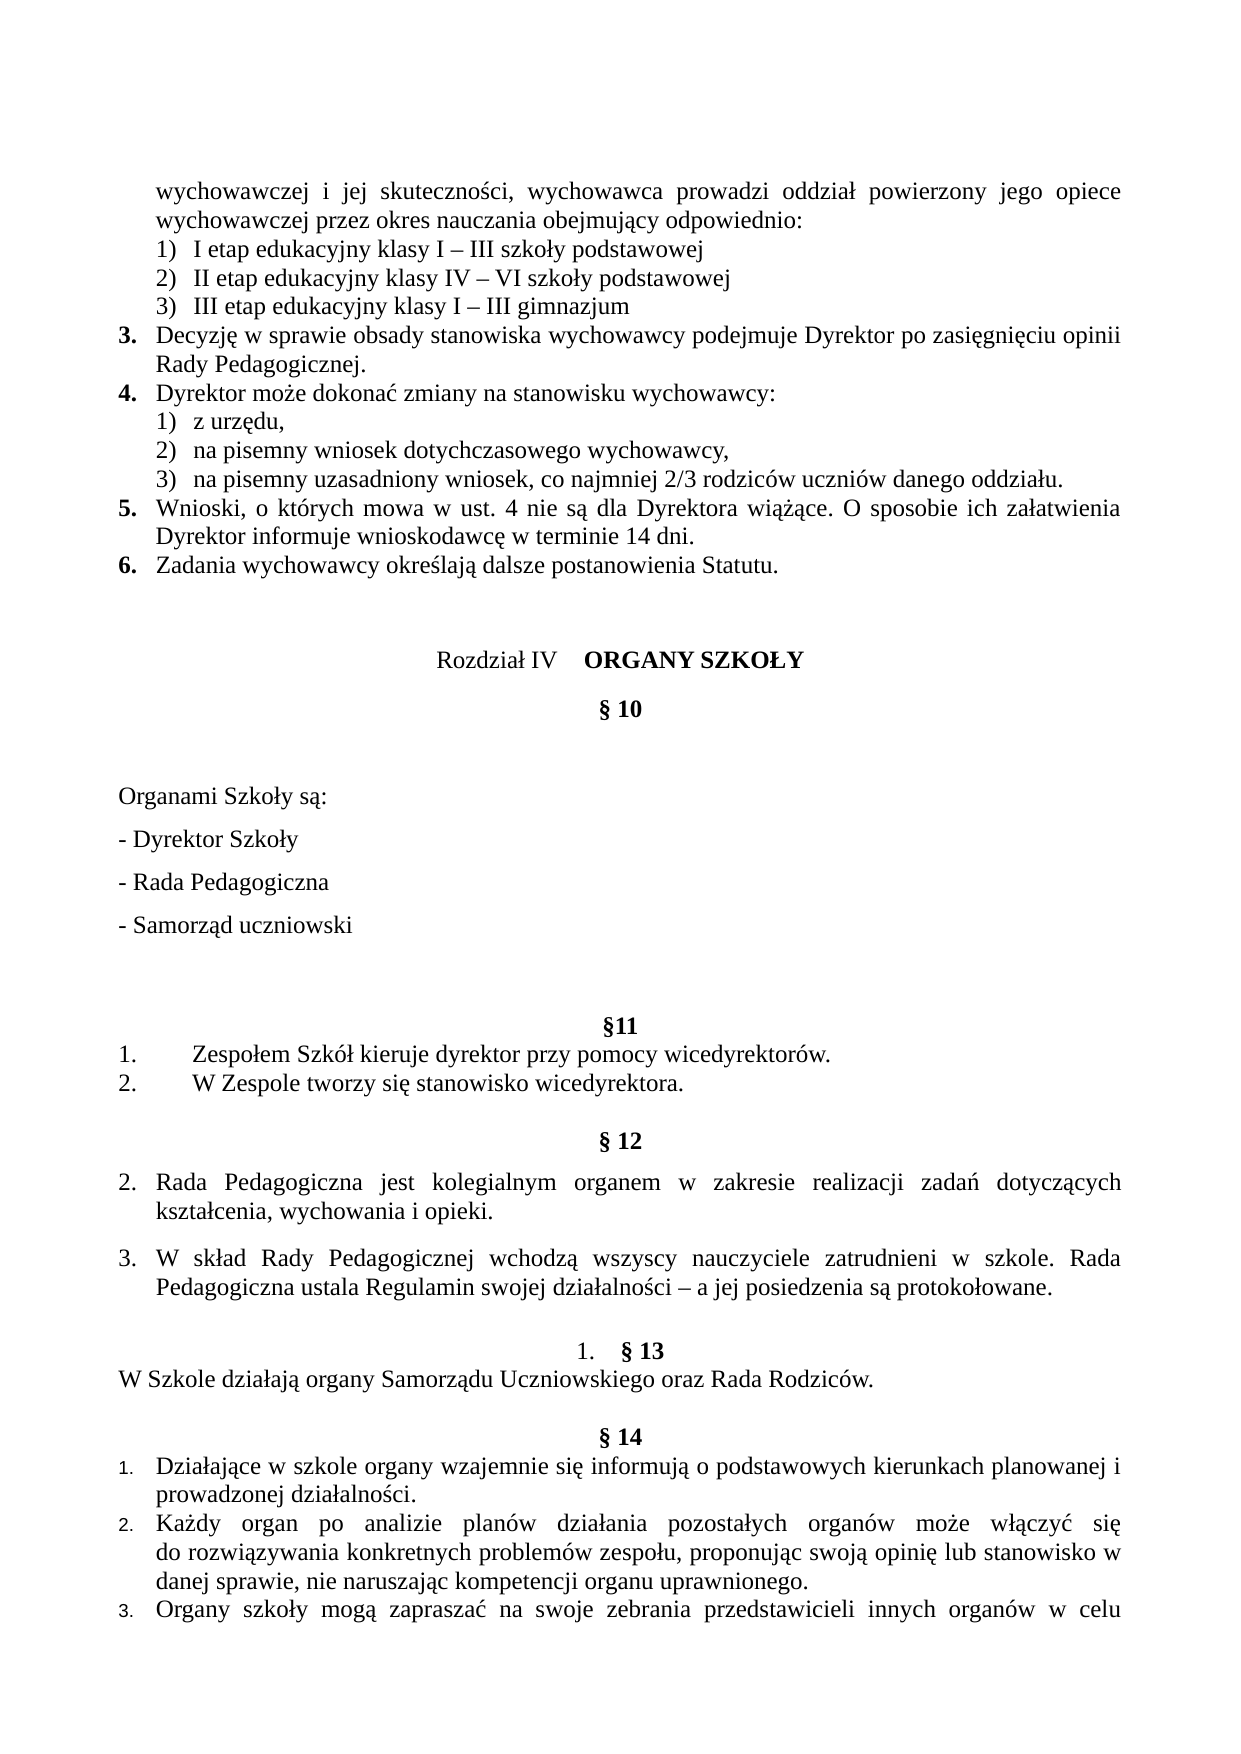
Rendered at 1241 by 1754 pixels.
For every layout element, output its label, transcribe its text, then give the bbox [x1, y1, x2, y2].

subtitle Rozdział IV ORGANY SZKOŁY [118, 645, 1122, 674]
list Działające w szkole organy wzajemnie się informują o podstawowych kierunkach planowanej i prowadzonej działalności. [118, 1451, 1122, 1508]
list I etap edukacyjny klasy I – III szkoły podstawowej [156, 234, 1122, 263]
list Każdy organ po analizie planów działania pozostałych organów może włączyć się do rozwiązywania konkretnych problemów zespołu, proponując swoją opinię lub stanowisko w danej sprawie, nie naruszając kompetencji organu uprawnionego. [118, 1508, 1122, 1594]
list Wnioski, o których mowa w ust. 4 nie są dla Dyrektora wiążące. O sposobie ich załatwienia Dyrektor informuje wnioskodawcę w terminie 14 dni. [118, 493, 1122, 550]
list na pisemny wniosek dotychczasowego wychowawcy, [156, 435, 1122, 464]
list Decyzję w sprawie obsady stanowiska wychowawcy podejmuje Dyrektor po zasięgnięciu opinii Rady Pedagogicznej. [118, 320, 1122, 378]
text - Samorząd uczniowski [118, 910, 1122, 939]
list Organy szkoły mogą zapraszać na swoje zebrania przedstawicieli innych organów w celu [118, 1594, 1122, 1623]
list § 12 [118, 1126, 1122, 1154]
list Zespołem Szkół kieruje dyrektor przy pomocy wicedyrektorów. [118, 1039, 1122, 1068]
list z urzędu, [156, 406, 1122, 435]
list II etap edukacyjny klasy IV – VI szkoły podstawowej [156, 263, 1122, 291]
list Zadania wychowawcy określają dalsze postanowienia Statutu. [118, 550, 1122, 579]
list na pisemny uzasadniony wniosek, co najmniej 2/3 rodziców uczniów danego oddziału. [156, 464, 1122, 493]
list W Zespole tworzy się stanowisko wicedyrektora. [118, 1068, 1122, 1097]
list Rada Pedagogiczna jest kolegialnym organem w zakresie realizacji zadań dotyczących kształcenia, wychowania i opieki. [118, 1167, 1122, 1224]
text § 10 [118, 694, 1122, 723]
list wychowawczej i jej skuteczności, wychowawca prowadzi oddział powierzony jego opiece wychowawczej przez okres nauczania obejmujący odpowiednio: [118, 176, 1122, 234]
text - Dyrektor Szkoły [118, 824, 1122, 853]
list III etap edukacyjny klasy I – III gimnazjum [156, 291, 1122, 320]
text §11 [118, 1011, 1122, 1039]
text § 14 [118, 1422, 1122, 1451]
list W skład Rady Pedagogicznej wchodzą wszyscy nauczyciele zatrudnieni w szkole. Rada Pedagogiczna ustala Regulamin swojej działalności – a jej posiedzenia są protokołowane. [118, 1243, 1122, 1301]
list § 13 [118, 1336, 1122, 1364]
text - Rada Pedagogiczna [118, 867, 1122, 896]
text W Szkole działają organy Samorządu Uczniowskiego oraz Rada Rodziców. [118, 1364, 1122, 1393]
list Dyrektor może dokonać zmiany na stanowisku wychowawcy: [118, 378, 1122, 406]
text Organami Szkoły są: [118, 781, 1122, 809]
